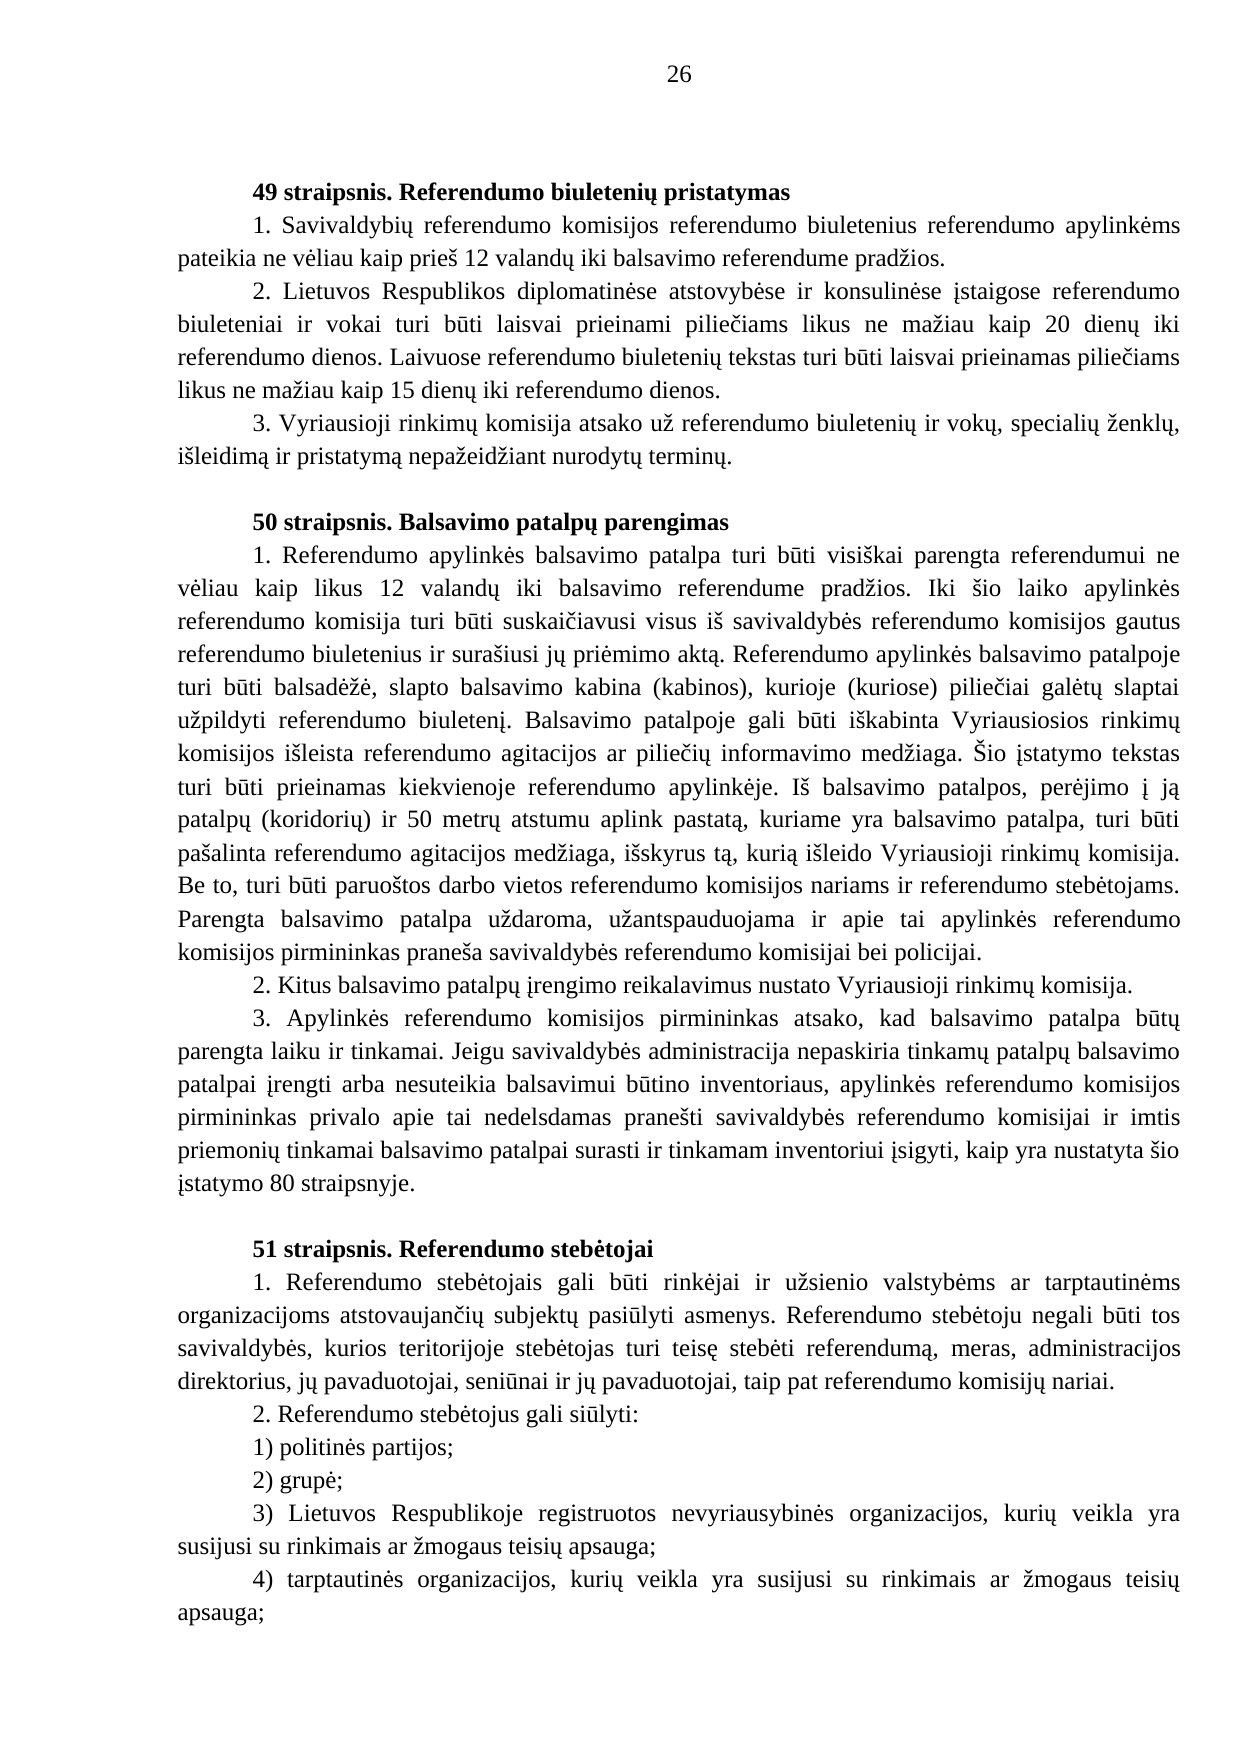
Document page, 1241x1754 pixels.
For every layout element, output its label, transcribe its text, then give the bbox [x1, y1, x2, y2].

text 50 straipsnis. Balsavimo patalpų parengimas [177, 507, 1181, 536]
text 2. Referendumo stebėtojus gali siūlyti: [177, 1399, 1181, 1428]
text 1) politinės partijos; [177, 1432, 1181, 1461]
text 1. Referendumo apylinkės balsavimo patalpa turi būti visiškai parengta referendumui ne vėliau kaip likus 12 valandų iki balsavimo referendume pradžios. Iki šio laiko apylinkės referendumo komisija turi būti suskaičiavusi visus iš savivaldybės referendumo komisijos gautus referendumo biuletenius ir surašiusi jų priėmimo aktą. Referendumo apylinkės balsavimo patalpoje turi būti balsadėžė, slapto balsavimo kabina (kabinos), kurioje (kuriose) piliečiai galėtų slaptai užpildyti referendumo biuletenį. Balsavimo patalpoje gali būti iškabinta Vyriausiosios rinkimų komisijos išleista referendumo agitacijos ar piliečių informavimo medžiaga. Šio įstatymo tekstas turi būti prieinamas kiekvienoje referendumo apylinkėje. Iš balsavimo patalpos, perėjimo į ją patalpų (koridorių) ir 50 metrų atstumu aplink pastatą, kuriame yra balsavimo patalpa, turi būti pašalinta referendumo agitacijos medžiaga, išskyrus tą, kurią išleido Vyriausioji rinkimų komisija. Be to, turi būti paruoštos darbo vietos referendumo komisijos nariams ir referendumo stebėtojams. Parengta balsavimo patalpa uždaroma, užantspauduojama ir apie tai apylinkės referendumo komisijos pirmininkas praneša savivaldybės referendumo komisijai bei policijai. [177, 540, 1181, 965]
text 2) grupė; [177, 1465, 1181, 1494]
text 3. Apylinkės referendumo komisijos pirmininkas atsako, kad balsavimo patalpa būtų parengta laiku ir tinkamai. Jeigu savivaldybės administracija nepaskiria tinkamų patalpų balsavimo patalpai įrengti arba nesuteikia balsavimui būtino inventoriaus, apylinkės referendumo komisijos pirmininkas privalo apie tai nedelsdamas pranešti savivaldybės referendumo komisijai ir imtis priemonių tinkamai balsavimo patalpai surasti ir tinkamam inventoriui įsigyti, kaip yra nustatyta šio įstatymo 80 straipsnyje. [177, 1003, 1181, 1197]
text 49 straipsnis. Referendumo biuletenių pristatymas [177, 177, 1181, 206]
text 4) tarptautinės organizacijos, kurių veikla yra susijusi su rinkimais ar žmogaus teisių apsauga; [177, 1564, 1181, 1626]
text 1. Savivaldybių referendumo komisijos referendumo biuletenius referendumo apylinkėms pateikia ne vėliau kaip prieš 12 valandų iki balsavimo referendume pradžios. [177, 210, 1181, 272]
text 51 straipsnis. Referendumo stebėtojai [177, 1234, 1181, 1263]
text 3) Lietuvos Respublikoje registruotos nevyriausybinės organizacijos, kurių veikla yra susijusi su rinkimais ar žmogaus teisių apsauga; [177, 1498, 1181, 1560]
text 2. Kitus balsavimo patalpų įrengimo reikalavimus nustato Vyriausioji rinkimų komisija. [177, 970, 1181, 998]
text 2. Lietuvos Respublikos diplomatinėse atstovybėse ir konsulinėse įstaigose referendumo biuleteniai ir vokai turi būti laisvai prieinami piliečiams likus ne mažiau kaip 20 dienų iki referendumo dienos. Laivuose referendumo biuletenių tekstas turi būti laisvai prieinamas piliečiams likus ne mažiau kaip 15 dienų iki referendumo dienos. [177, 276, 1181, 404]
text 3. Vyriausioji rinkimų komisija atsako už referendumo biuletenių ir vokų, specialių ženklų, išleidimą ir pristatymą nepažeidžiant nurodytų terminų. [177, 408, 1181, 470]
text 1. Referendumo stebėtojais gali būti rinkėjai ir užsienio valstybėms ar tarptautinėms organizacijoms atstovaujančių subjektų pasiūlyti asmenys. Referendumo stebėtoju negali būti tos savivaldybės, kurios teritorijoje stebėtojas turi teisę stebėti referendumą, meras, administracijos direktorius, jų pavaduotojai, seniūnai ir jų pavaduotojai, taip pat referendumo komisijų nariai. [177, 1267, 1181, 1395]
